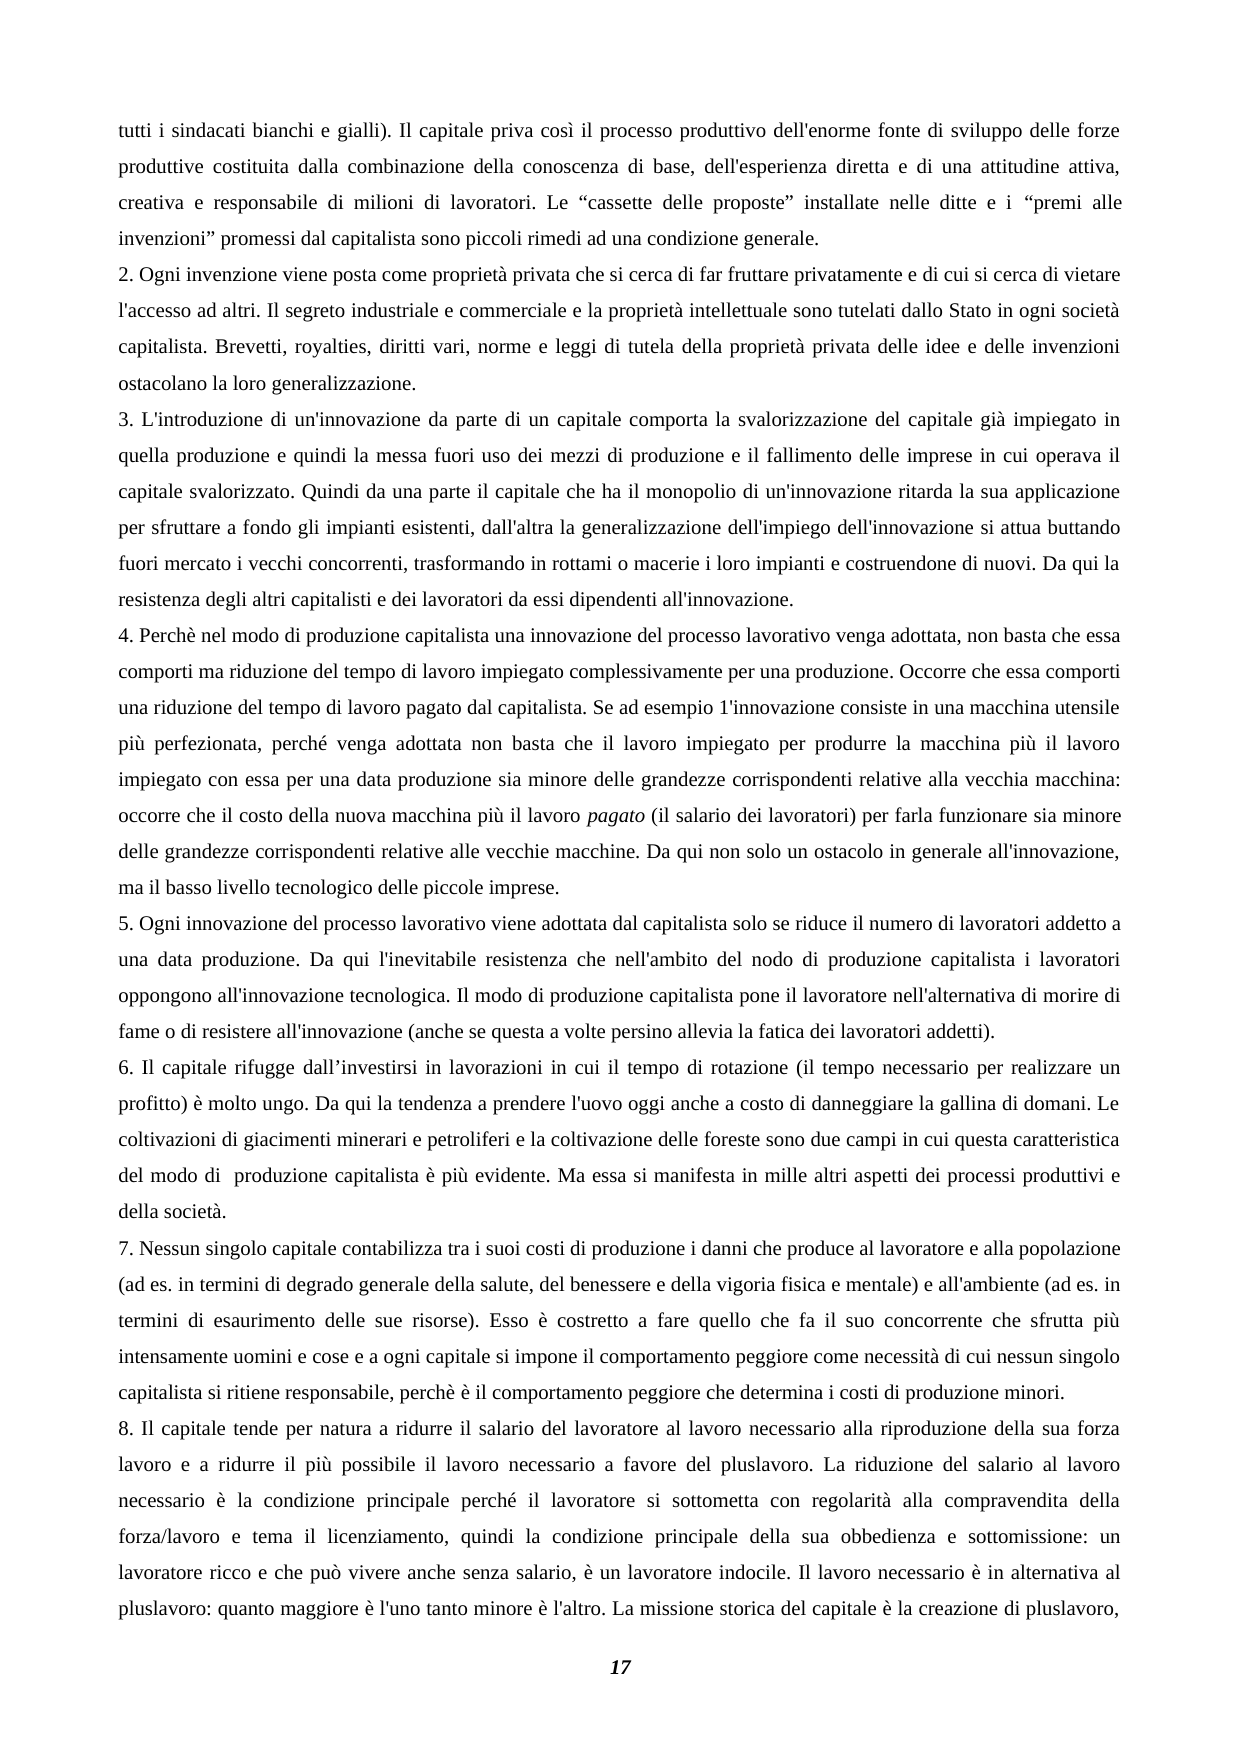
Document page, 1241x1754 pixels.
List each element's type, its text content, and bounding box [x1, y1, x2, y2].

text 3. L'introduzione di un'innovazione da parte di un capitale comporta la svalorizzazione del capitale già impiegato in quella produzione e quindi la messa fuori uso dei mezzi di produzione e il fallimento delle imprese in cui operava il capitale svalorizzato. Quindi da una parte il capitale che ha il monopolio di un'innovazione ritarda la sua applicazione per sfruttare a fondo gli impianti esistenti, dall'altra la generalizzazione dell'impiego dell'innovazione si attua buttando fuori mercato i vecchi concorrenti, trasformando in rottami o macerie i loro impianti e costruendone di nuovi. Da qui la resistenza degli altri capitalisti e dei lavoratori da essi dipendenti all'innovazione. [118, 406, 1122, 611]
text 4. Perchè nel modo di produzione capitalista una innovazione del processo lavorativo venga adottata, non basta che essa comporti ma riduzione del tempo di lavoro impiegato complessivamente per una produzione. Occorre che essa comporti una riduzione del tempo di lavoro pagato dal capitalista. Se ad esempio 1'innovazione consiste in una macchina utensile più perfezionata, perché venga adottata non basta che il lavoro impiegato per produrre la macchina più il lavoro impiegato con essa per una data produzione sia minore delle grandezze corrispondenti relative alla vecchia macchina: occorre che il costo della nuova macchina più il lavoro pagato (il salario dei lavoratori) per farla funzionare sia minore delle grandezze corrispondenti relative alle vecchie macchine. Da qui non solo un ostacolo in generale all'innovazione, ma il basso livello tecnologico delle piccole imprese. [118, 623, 1122, 899]
text 2. Ogni invenzione viene posta come proprietà privata che si cerca di far fruttare privatamente e di cui si cerca di vietare l'accesso ad altri. Il segreto industriale e commerciale e la proprietà intellettuale sono tutelati dallo Stato in ogni società capitalista. Brevetti, royalties, diritti vari, norme e leggi di tutela della proprietà privata delle idee e delle invenzioni ostacolano la loro generalizzazione. [118, 262, 1122, 394]
text 7. Nessun singolo capitale contabilizza tra i suoi costi di produzione i danni che produce al lavoratore e alla popolazione (ad es. in termini di degrado generale della salute, del benessere e della vigoria fisica e mentale) e all'ambiente (ad es. in termini di esaurimento delle sue risorse). Esso è costretto a fare quello che fa il suo concorrente che sfrutta più intensamente uomini e cose e a ogni capitale si impone il comportamento peggiore come necessità di cui nessun singolo capitalista si ritiene responsabile, perchè è il comportamento peggiore che determina i costi di produzione minori. [118, 1235, 1122, 1404]
text 8. Il capitale tende per natura a ridurre il salario del lavoratore al lavoro necessario alla riproduzione della sua forza lavoro e a ridurre il più possibile il lavoro necessario a favore del pluslavoro. La riduzione del salario al lavoro necessario è la condizione principale perché il lavoratore si sottometta con regolarità alla compravendita della forza/lavoro e tema il licenziamento, quindi la condizione principale della sua obbedienza e sottomissione: un lavoratore ricco e che può vivere anche senza salario, è un lavoratore indocile. Il lavoro necessario è in alternativa al pluslavoro: quanto maggiore è l'uno tanto minore è l'altro. La missione storica del capitale è la creazione di pluslavoro, [118, 1416, 1122, 1620]
text 5. Ogni innovazione del processo lavorativo viene adottata dal capitalista solo se riduce il numero di lavoratori addetto a una data produzione. Da qui l'inevitabile resistenza che nell'ambito del nodo di produzione capitalista i lavoratori oppongono all'innovazione tecnologica. Il modo di produzione capitalista pone il lavoratore nell'alternativa di morire di fame o di resistere all'innovazione (anche se questa a volte persino allevia la fatica dei lavoratori addetti). [118, 911, 1122, 1043]
text 6. Il capitale rifugge dall’investirsi in lavorazioni in cui il tempo di rotazione (il tempo necessario per realizzare un profitto) è molto ungo. Da qui la tendenza a prendere l'uovo oggi anche a costo di danneggiare la gallina di domani. Le coltivazioni di giacimenti minerari e petroliferi e la coltivazione delle foreste sono due campi in cui questa caratteristica del modo di produzione capitalista è più evidente. Ma essa si manifesta in mille altri aspetti dei processi produttivi e della società. [118, 1055, 1122, 1223]
text tutti i sindacati bianchi e gialli). Il capitale priva così il processo produttivo dell'enorme fonte di sviluppo delle forze produttive costituita dalla combinazione della conoscenza di base, dell'esperienza diretta e di una attitudine attiva, creativa e responsabile di milioni di lavoratori. Le “cassette delle proposte” installate nelle ditte e i “premi alle invenzioni” promessi dal capitalista sono piccoli rimedi ad una condizione generale. [118, 118, 1122, 250]
